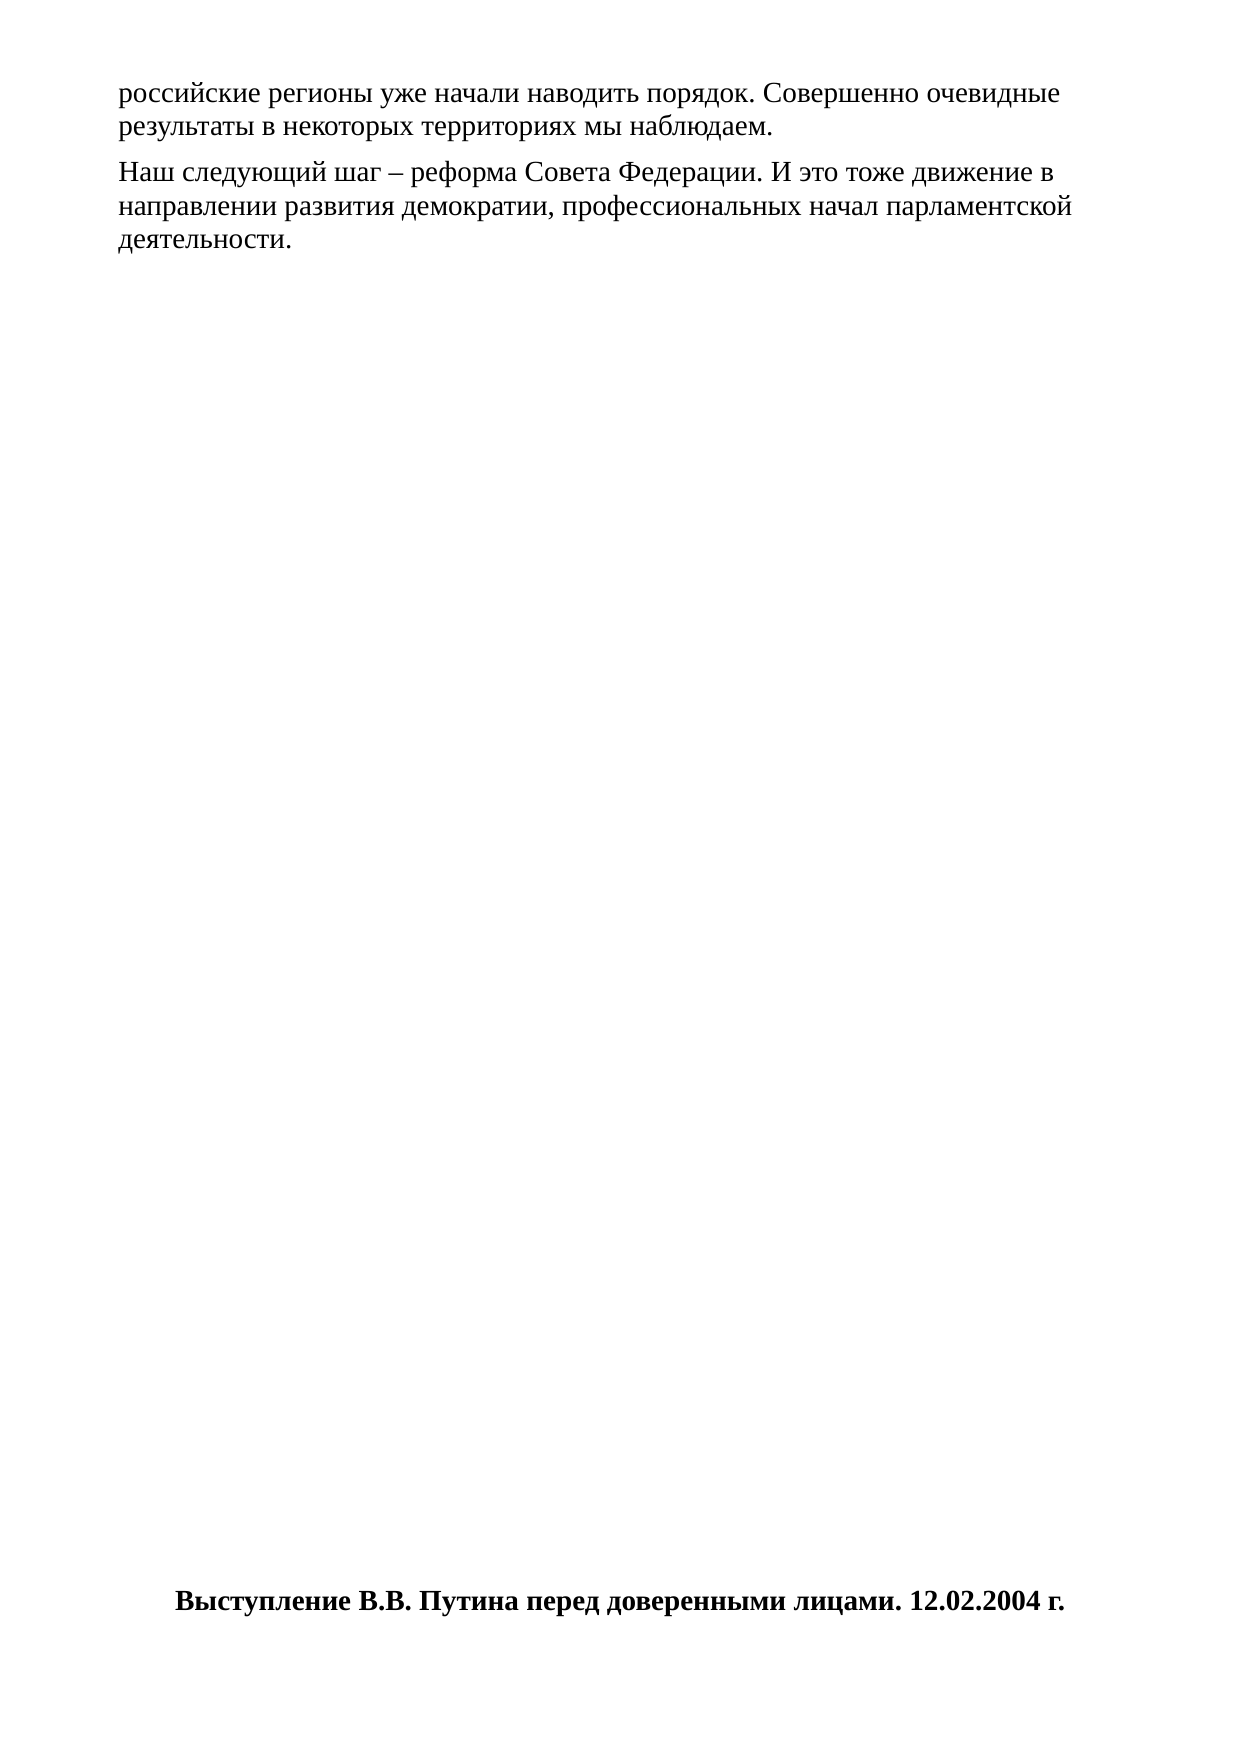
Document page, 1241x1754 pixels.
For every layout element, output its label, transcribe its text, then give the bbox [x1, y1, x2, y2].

text Выступление В.В. Путина перед доверенными лицами. 12.02.2004 г. [118, 1583, 1122, 1617]
text российские регионы уже начали наводить порядок. Совершенно очевидные результаты в некоторых территориях мы наблюдаем. [118, 75, 1097, 142]
text Наш следующий шаг – реформа Совета Федерации. И это тоже движение в направлении развития демократии, профессиональных начал парламентской деятельности. [118, 154, 1097, 255]
